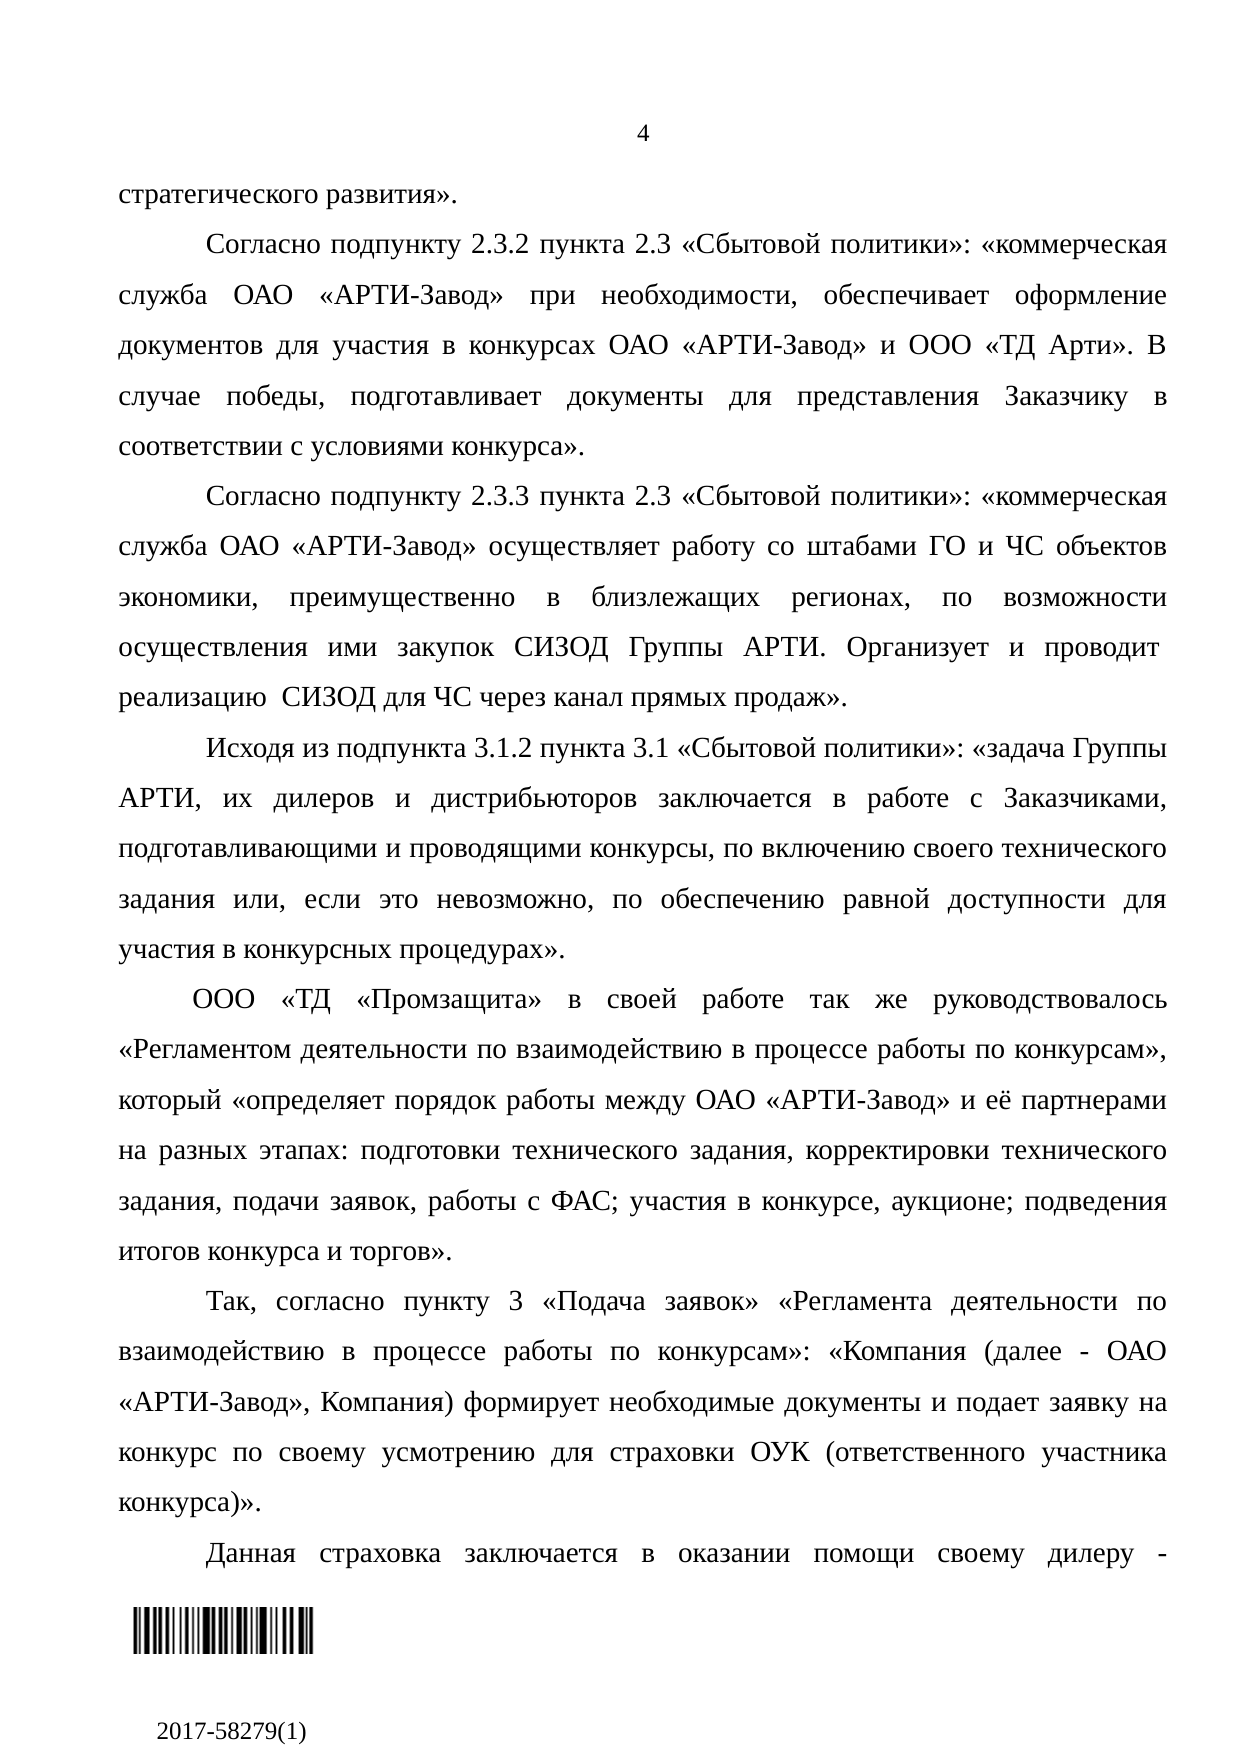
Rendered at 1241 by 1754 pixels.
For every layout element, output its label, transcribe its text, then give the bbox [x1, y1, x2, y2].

text Согласно подпункту 2.3.3 пункта 2.3 «Сбытовой политики»: «коммерческая служба ОАО «АРТИ-Завод» осуществляет работу со штабами ГО и ЧС объектов экономики, преимущественно в близлежащих регионах, по возможности осуществления ими закупок СИЗОД Группы АРТИ. Организует и проводит реализацию СИЗОД для ЧС через канал прямых продаж». [118, 478, 1168, 713]
picture [118, 1607, 331, 1654]
text стратегического развития». [118, 176, 1168, 210]
text ООО «ТД «Промзащита» в своей работе так же руководствовалось «Регламентом деятельности по взаимодействию в процессе работы по конкурсам», который «определяет порядок работы между ОАО «АРТИ-Завод» и её партнерами на разных этапах: подготовки технического задания, корректировки технического задания, подачи заявок, работы с ФАС; участия в конкурсе, аукционе; подведения итогов конкурса и торгов». [118, 981, 1168, 1266]
text Исходя из подпункта 3.1.2 пункта 3.1 «Сбытовой политики»: «задача Группы АРТИ, их дилеров и дистрибьюторов заключается в работе с Заказчиками, подготавливающими и проводящими конкурсы, по включению своего технического задания или, если это невозможно, по обеспечению равной доступности для участия в конкурсных процедурах». [118, 730, 1168, 964]
text Так, согласно пункту 3 «Подача заявок» «Регламента деятельности по взаимодействию в процессе работы по конкурсам»: «Компания (далее - ОАО «АРТИ-Завод», Компания) формирует необходимые документы и подает заявку на конкурс по своему усмотрению для страховки ОУК (ответственного участника конкурса)». [118, 1283, 1168, 1518]
text Данная страховка заключается в оказании помощи своему дилеру [118, 1535, 1168, 1568]
text Согласно подпункту 2.3.2 пункта 2.3 «Сбытовой политики»: «коммерческая служба ОАО «АРТИ-Завод» при необходимости, обеспечивает оформление документов для участия в конкурсах ОАО «АРТИ-Завод» и ООО «ТД Арти». В случае победы, подготавливает документы для представления Заказчику в соответствии с условиями конкурса». [118, 227, 1168, 461]
